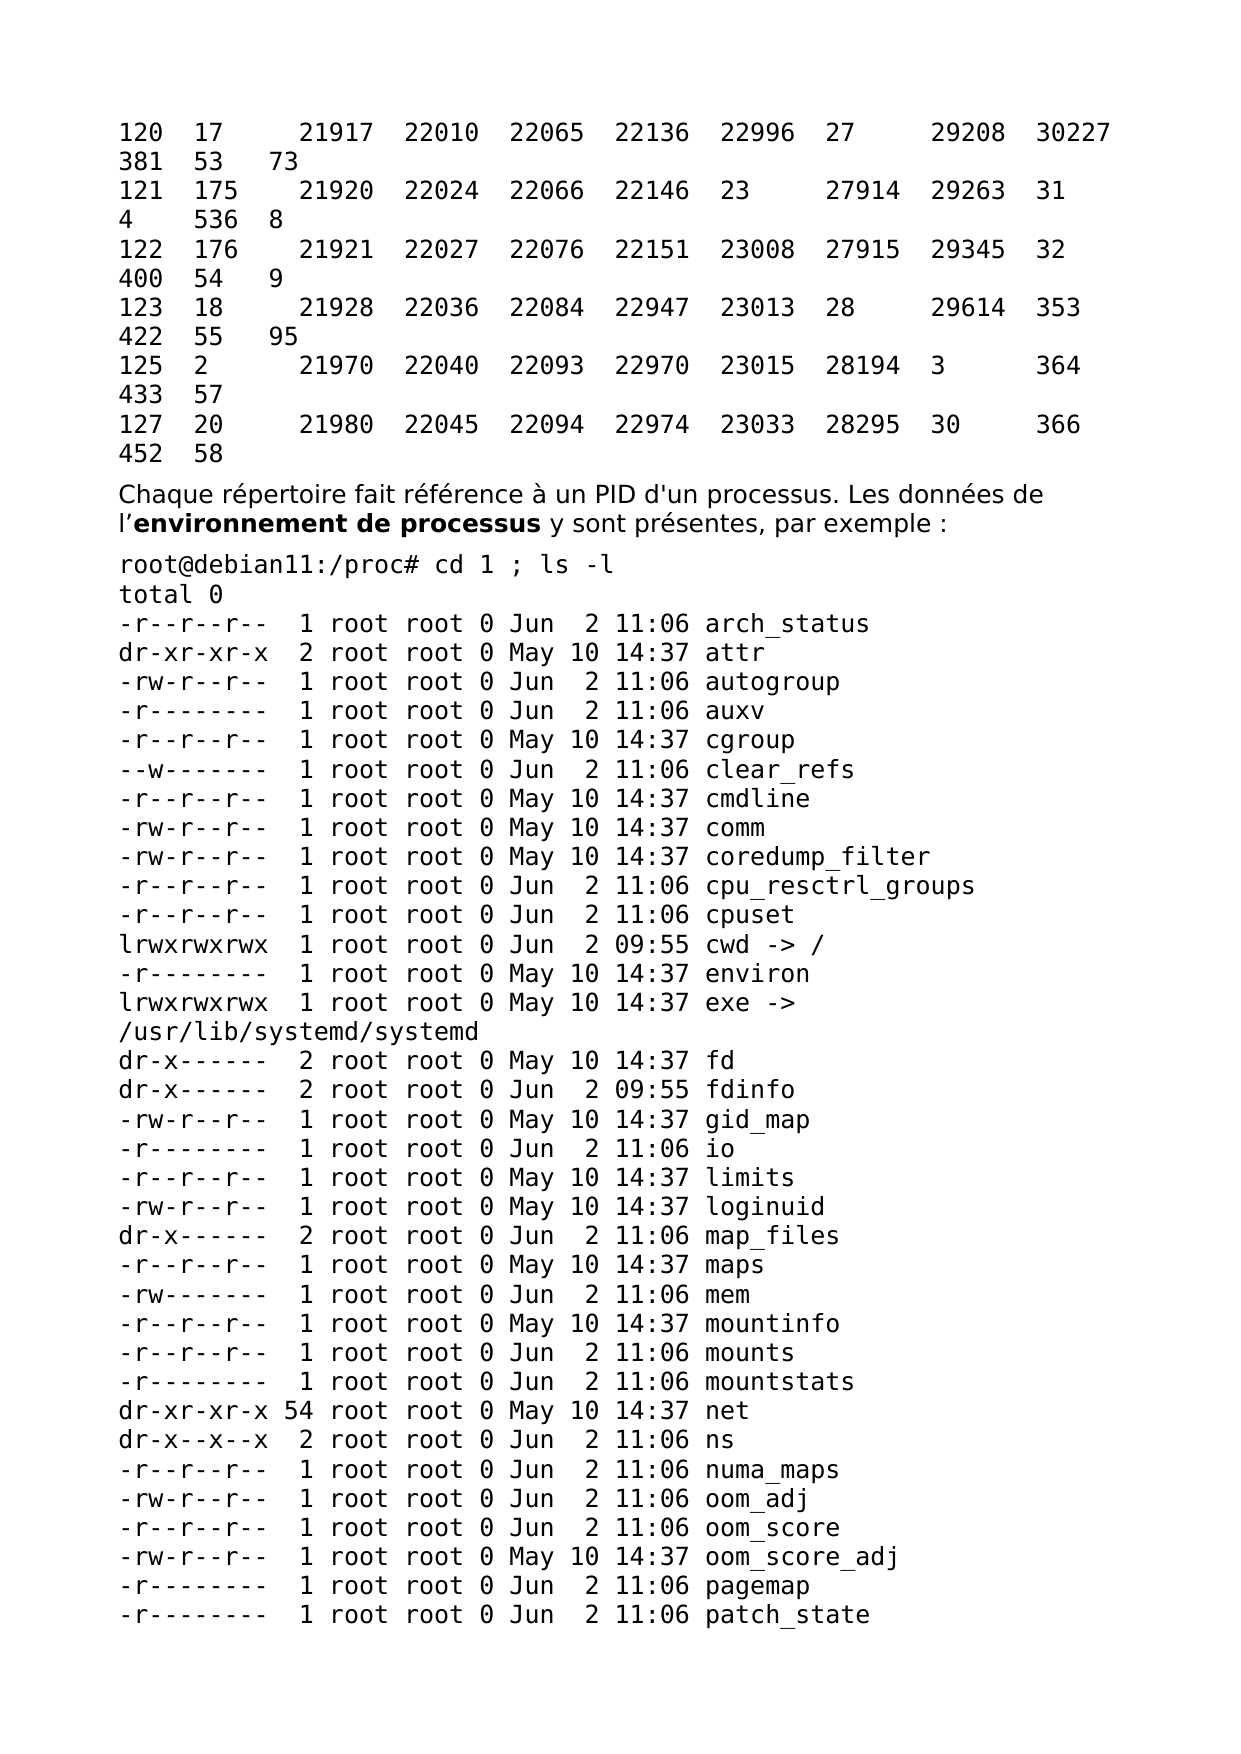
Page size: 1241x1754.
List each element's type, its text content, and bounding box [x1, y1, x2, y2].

text 120 17 21917 22010 22065 22136 22996 27 29208 30227 381 53 73 121 175 21920 22024 22066 22146 23 27914 29263 31 4 536 8 122 176 21921 22027 22076 22151 23008 27915 29345 32 400 54 9 123 18 21928 22036 22084 22947 23013 28 29614 353 422 55 95 125 2 21970 22040 22093 22970 23015 28194 3 364 433 57 127 20 21980 22045 22094 22974 23033 28295 30 366 452 58 [118, 118, 1122, 468]
text Chaque répertoire fait référence à un PID d'un processus. Les données de l’environnement de processus y sont présentes, par exemple : [118, 480, 1122, 538]
text root@debian11:/proc# cd 1 ; ls -l total 0 -r--r--r-- 1 root root 0 Jun 2 11:06 arch_status dr-xr-xr-x 2 root root 0 May 10 14:37 attr -rw-r--r-- 1 root root 0 Jun 2 11:06 autogroup -r-------- 1 root root 0 Jun 2 11:06 auxv -r--r--r-- 1 root root 0 May 10 14:37 cgroup --w------- 1 root root 0 Jun 2 11:06 clear_refs -r--r--r-- 1 root root 0 May 10 14:37 cmdline -rw-r--r-- 1 root root 0 May 10 14:37 comm -rw-r--r-- 1 root root 0 May 10 14:37 coredump_filter -r--r--r-- 1 root root 0 Jun 2 11:06 cpu_resctrl_groups -r--r--r-- 1 root root 0 Jun 2 11:06 cpuset lrwxrwxrwx 1 root root 0 Jun 2 09:55 cwd -> / -r-------- 1 root root 0 May 10 14:37 environ lrwxrwxrwx 1 root root 0 May 10 14:37 exe -> /usr/lib/systemd/systemd dr-x------ 2 root root 0 May 10 14:37 fd dr-x------ 2 root root 0 Jun 2 09:55 fdinfo -rw-r--r-- 1 root root 0 May 10 14:37 gid_map -r-------- 1 root root 0 Jun 2 11:06 io -r--r--r-- 1 root root 0 May 10 14:37 limits -rw-r--r-- 1 root root 0 May 10 14:37 loginuid dr-x------ 2 root root 0 Jun 2 11:06 map_files -r--r--r-- 1 root root 0 May 10 14:37 maps -rw------- 1 root root 0 Jun 2 11:06 mem -r--r--r-- 1 root root 0 May 10 14:37 mountinfo -r--r--r-- 1 root root 0 Jun 2 11:06 mounts -r-------- 1 root root 0 Jun 2 11:06 mountstats dr-xr-xr-x 54 root root 0 May 10 14:37 net dr-x--x--x 2 root root 0 Jun 2 11:06 ns -r--r--r-- 1 root root 0 Jun 2 11:06 numa_maps -rw-r--r-- 1 root root 0 Jun 2 11:06 oom_adj -r--r--r-- 1 root root 0 Jun 2 11:06 oom_score -rw-r--r-- 1 root root 0 May 10 14:37 oom_score_adj -r-------- 1 root root 0 Jun 2 11:06 pagemap -r-------- 1 root root 0 Jun 2 11:06 patch_state [118, 551, 1122, 1630]
